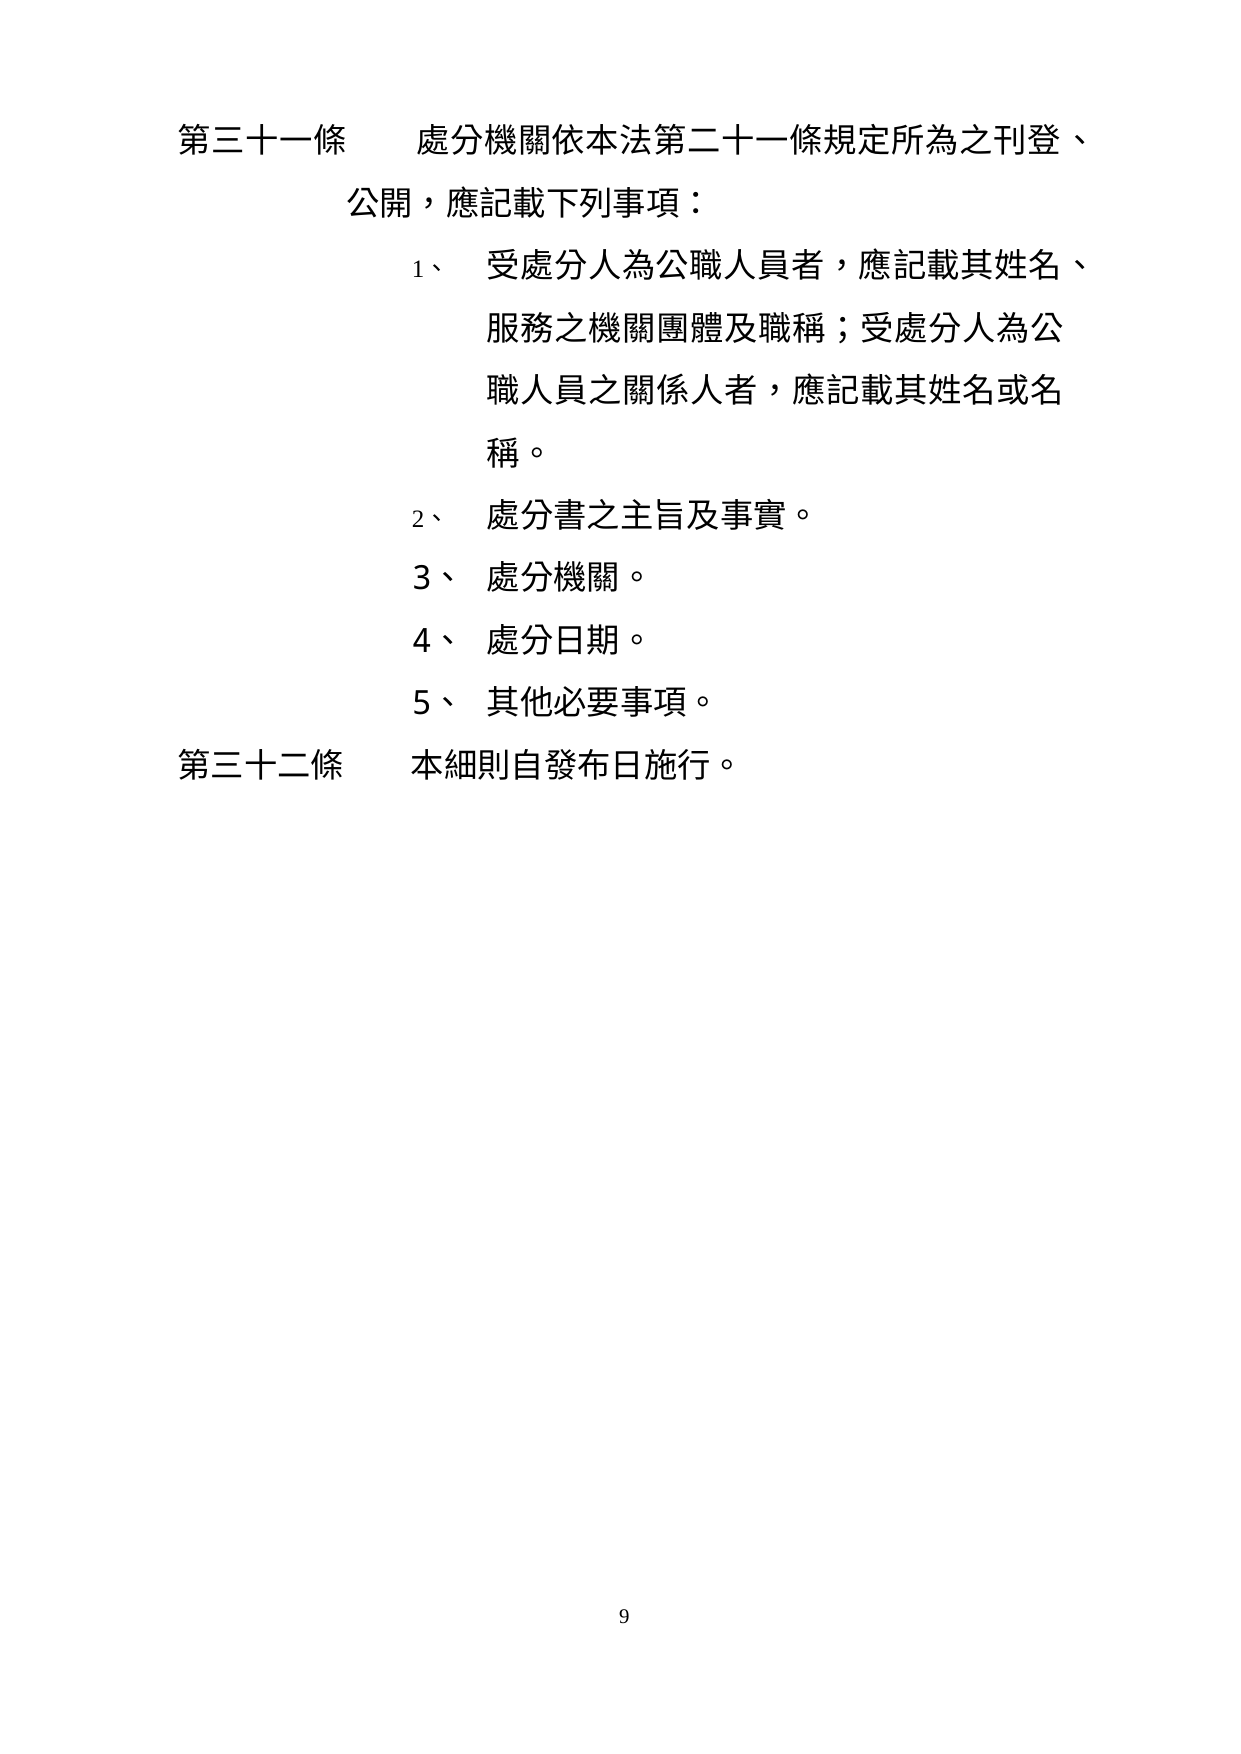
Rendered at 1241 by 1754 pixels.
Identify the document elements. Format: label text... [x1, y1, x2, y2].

text 第三十二條 本細則自發布日施行。 [177, 721, 1063, 784]
list 其他必要事項。 [412, 659, 1063, 721]
list 受處分人為公職人員者，應記載其姓名、服務之機關團體及職稱；受處分人為公職人員之關係人者，應記載其姓名或名稱。 [412, 221, 1063, 471]
list 處分日期。 [412, 596, 1063, 659]
text 第三十一條 處分機關依本法第二十一條規定所為之刊登、公開，應記載下列事項： [177, 96, 1063, 221]
list 處分書之主旨及事實。 [412, 471, 1063, 534]
list 處分機關。 [412, 534, 1063, 596]
